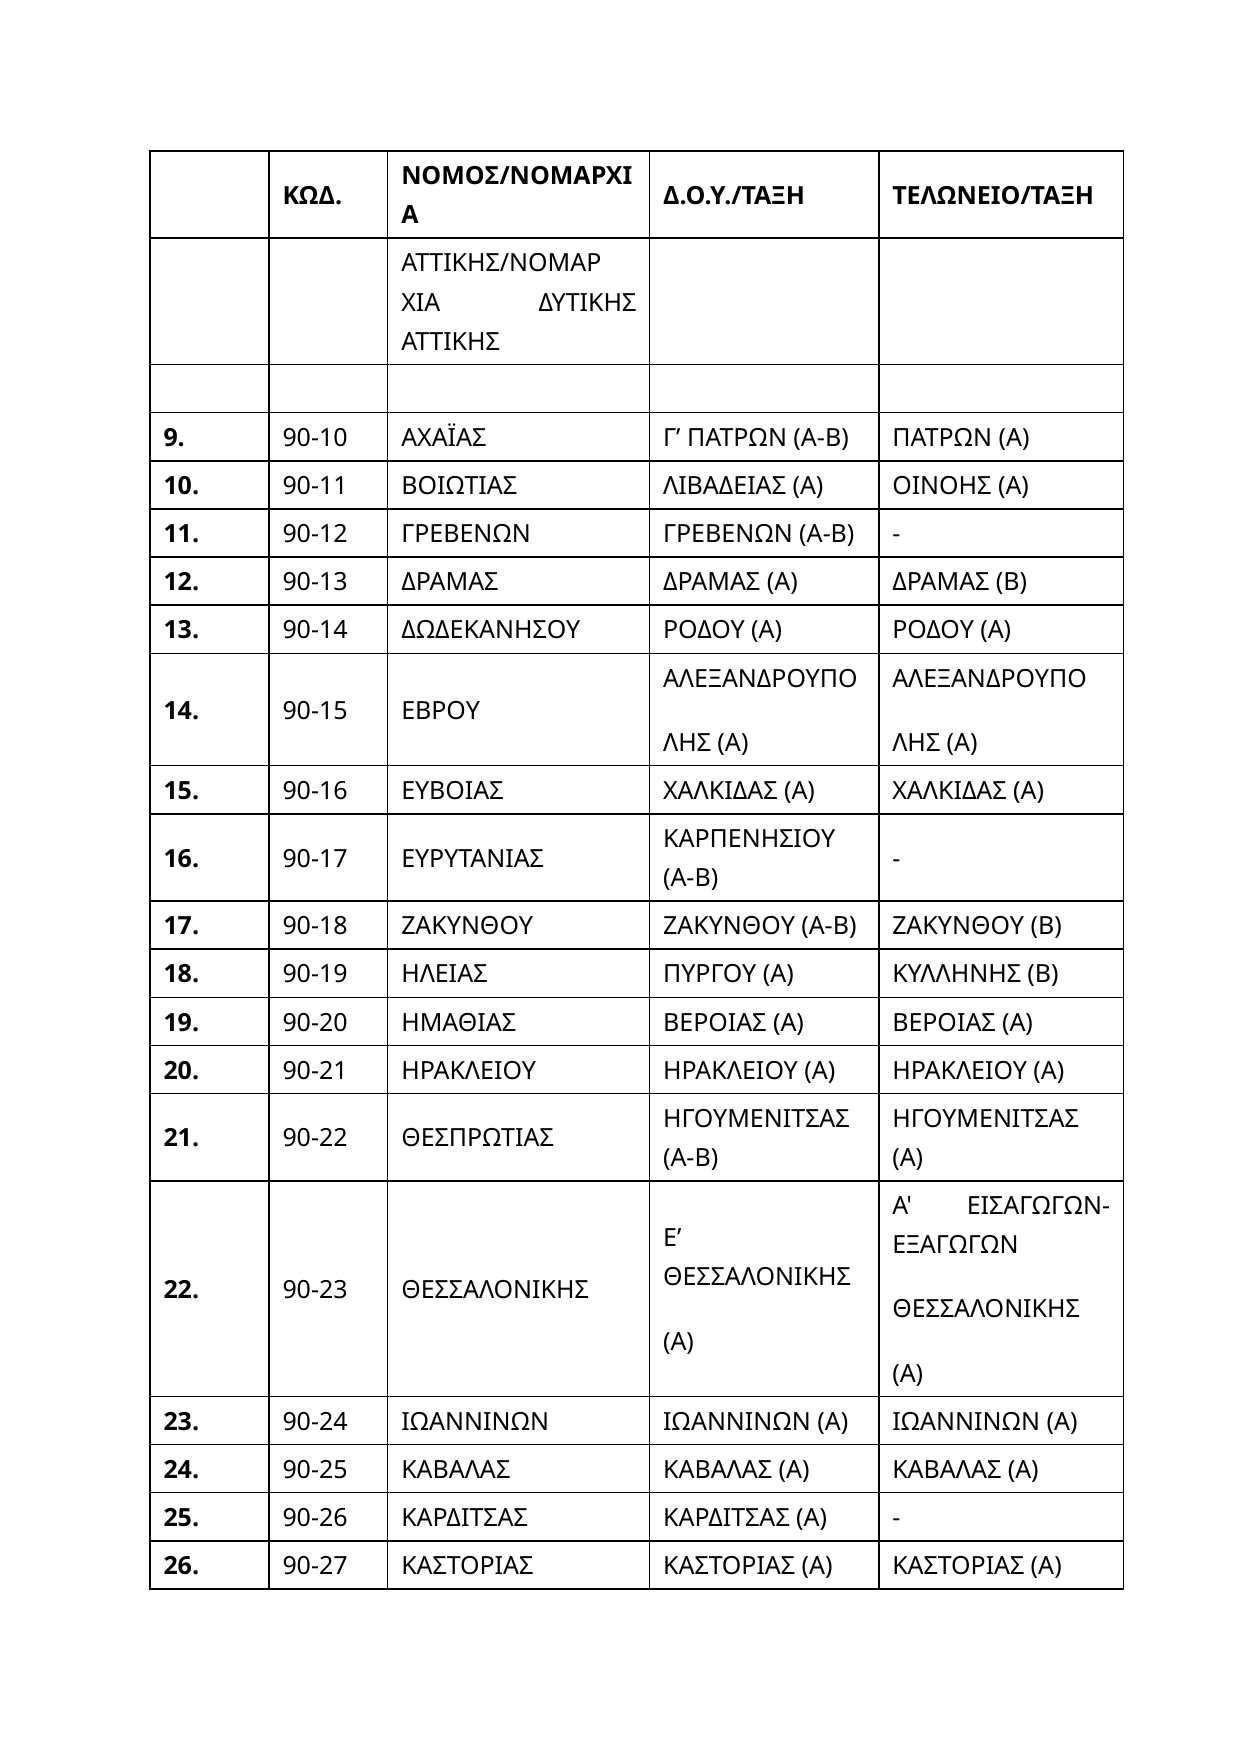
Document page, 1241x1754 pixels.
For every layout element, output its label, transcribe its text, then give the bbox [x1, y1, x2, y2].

table_cell ΒΕΡΟΙΑΣ (Α) [650, 998, 878, 1044]
table_cell ΟΙΝΟΗΣ (Α) [880, 462, 1123, 508]
table_cell ΚΑΡΠΕΝΗΣΙΟΥ (Α-Β) [650, 815, 878, 900]
table_cell ΑΧΑΪΑΣ [388, 413, 649, 460]
table_cell Α' ΕΙΣΑΓΩΓΩΝ- ΕΞΑΓΩΓΩΝ ΘΕΣΣΑΛΟΝΙΚΗΣ (Α) [880, 1182, 1123, 1396]
table_cell ΔΡΑΜΑΣ [388, 558, 649, 604]
table_cell ΔΡΑΜΑΣ (Α) [650, 558, 878, 604]
table_cell ΛΙΒΑΔΕΙΑΣ (Α) [650, 462, 878, 508]
table_cell - [880, 815, 1123, 900]
table_cell 11. [151, 510, 268, 556]
table_cell 15. [151, 766, 268, 813]
table_cell 22. [151, 1182, 268, 1396]
table_cell ΤΕΛΩΝΕΙΟ/ΤΑΞΗ [880, 152, 1123, 237]
table_cell ΗΓΟΥΜΕΝΙΤΣΑΣ (Α-Β) [650, 1094, 878, 1180]
table_cell 90-11 [270, 462, 387, 508]
table_cell ΑΤΤΙΚΗΣ/ΝΟΜΑΡ ΧΙΑ ΔΥΤΙΚΗΣ ΑΤΤΙΚΗΣ [388, 239, 649, 364]
table_cell ΕΒΡΟΥ [388, 654, 649, 765]
table_cell ΗΡΑΚΛΕΙΟΥ (Α) [650, 1046, 878, 1093]
table_cell 90-20 [270, 998, 387, 1044]
table_cell 90-19 [270, 950, 387, 996]
table_cell ΙΩΑΝΝΙΝΩΝ (Α) [880, 1397, 1123, 1444]
table_cell ΚΩΔ. [270, 152, 387, 237]
table_cell Ε’ ΘΕΣΣΑΛΟΝΙΚΗΣ (Α) [650, 1182, 878, 1396]
table_cell [270, 365, 387, 412]
table_cell 10. [151, 462, 268, 508]
table_cell 19. [151, 998, 268, 1044]
table_cell 24. [151, 1445, 268, 1492]
table_cell ΚΑΒΑΛΑΣ [388, 1445, 649, 1492]
table_cell ΡΟΔΟΥ (Α) [880, 606, 1123, 652]
table_cell 90-13 [270, 558, 387, 604]
table_cell [151, 365, 268, 412]
table_cell ΓΡΕΒΕΝΩΝ (Α-Β) [650, 510, 878, 556]
table_cell 90-22 [270, 1094, 387, 1180]
table_cell 90-25 [270, 1445, 387, 1492]
table_cell ΚΑΒΑΛΑΣ (Α) [880, 1445, 1123, 1492]
table_cell [151, 239, 268, 364]
table_cell ΑΛΕΞΑΝΔΡΟΥΠΟ ΛΗΣ (Α) [650, 654, 878, 765]
table_cell 90-17 [270, 815, 387, 900]
table_cell ΚΑΒΑΛΑΣ (Α) [650, 1445, 878, 1492]
table_cell 20. [151, 1046, 268, 1093]
table_cell ΖΑΚΥΝΘΟΥ (Β) [880, 902, 1123, 948]
table_cell 90-15 [270, 654, 387, 765]
table_cell 9. [151, 413, 268, 460]
table_cell 13. [151, 606, 268, 652]
table_cell ΚΥΛΛΗΝΗΣ (Β) [880, 950, 1123, 996]
table_cell ΔΩΔΕΚΑΝΗΣΟΥ [388, 606, 649, 652]
table_cell ΒΟΙΩΤΙΑΣ [388, 462, 649, 508]
table_cell ΕΥΒΟΙΑΣ [388, 766, 649, 813]
table_cell ΔΡΑΜΑΣ (Β) [880, 558, 1123, 604]
table_cell [650, 365, 878, 412]
table_cell ΚΑΡΔΙΤΣΑΣ (Α) [650, 1493, 878, 1540]
table_cell 26. [151, 1542, 268, 1588]
table_cell 21. [151, 1094, 268, 1180]
table_cell 90-23 [270, 1182, 387, 1396]
table_cell ΖΑΚΥΝΘΟΥ [388, 902, 649, 948]
table_cell 90-18 [270, 902, 387, 948]
table_cell - [880, 510, 1123, 556]
table_cell 90-21 [270, 1046, 387, 1093]
table_cell 90-10 [270, 413, 387, 460]
table_cell ΙΩΑΝΝΙΝΩΝ (Α) [650, 1397, 878, 1444]
table_cell 90-12 [270, 510, 387, 556]
table_cell [880, 365, 1123, 412]
table_cell ΓΡΕΒΕΝΩΝ [388, 510, 649, 556]
table_cell ΚΑΣΤΟΡΙΑΣ [388, 1542, 649, 1588]
table_cell ΝΟΜΟΣ/ΝΟΜΑΡΧΙ Α [388, 152, 649, 237]
table_cell 17. [151, 902, 268, 948]
table_cell Γ’ ΠΑΤΡΩΝ (Α-Β) [650, 413, 878, 460]
table_cell [270, 239, 387, 364]
table_cell 90-14 [270, 606, 387, 652]
table_cell 90-27 [270, 1542, 387, 1588]
table_cell ΕΥΡΥΤΑΝΙΑΣ [388, 815, 649, 900]
table_cell 14. [151, 654, 268, 765]
table_cell ΗΡΑΚΛΕΙΟΥ [388, 1046, 649, 1093]
table_cell 12. [151, 558, 268, 604]
table_cell ΚΑΣΤΟΡΙΑΣ (Α) [880, 1542, 1123, 1588]
table_cell ΠΑΤΡΩΝ (Α) [880, 413, 1123, 460]
table_cell ΚΑΡΔΙΤΣΑΣ [388, 1493, 649, 1540]
table_cell ΑΛΕΞΑΝΔΡΟΥΠΟ ΛΗΣ (Α) [880, 654, 1123, 765]
table_cell ΘΕΣΣΑΛΟΝΙΚΗΣ [388, 1182, 649, 1396]
table_cell 90-16 [270, 766, 387, 813]
table_cell Δ.Ο.Υ./ΤΑΞΗ [650, 152, 878, 237]
table_cell [650, 239, 878, 364]
table_cell 23. [151, 1397, 268, 1444]
table_cell ΡΟΔΟΥ (Α) [650, 606, 878, 652]
table_cell ΧΑΛΚΙΔΑΣ (Α) [650, 766, 878, 813]
table_cell ΗΡΑΚΛΕΙΟΥ (Α) [880, 1046, 1123, 1093]
table_cell ΗΜΑΘΙΑΣ [388, 998, 649, 1044]
table_cell - [880, 1493, 1123, 1540]
table_cell [388, 365, 649, 412]
table_cell ΚΑΣΤΟΡΙΑΣ (Α) [650, 1542, 878, 1588]
table_cell 90-26 [270, 1493, 387, 1540]
table_cell 90-24 [270, 1397, 387, 1444]
table_cell [880, 239, 1123, 364]
table_cell ΗΛΕΙΑΣ [388, 950, 649, 996]
table_cell ΧΑΛΚΙΔΑΣ (Α) [880, 766, 1123, 813]
table_cell ΠΥΡΓΟΥ (Α) [650, 950, 878, 996]
table_cell ΖΑΚΥΝΘΟΥ (Α-Β) [650, 902, 878, 948]
table_cell [151, 152, 268, 237]
table_cell ΘΕΣΠΡΩΤΙΑΣ [388, 1094, 649, 1180]
table_cell 16. [151, 815, 268, 900]
table_cell ΗΓΟΥΜΕΝΙΤΣΑΣ (Α) [880, 1094, 1123, 1180]
table_cell ΙΩΑΝΝΙΝΩΝ [388, 1397, 649, 1444]
table_cell ΒΕΡΟΙΑΣ (Α) [880, 998, 1123, 1044]
table_cell 18. [151, 950, 268, 996]
table_cell 25. [151, 1493, 268, 1540]
